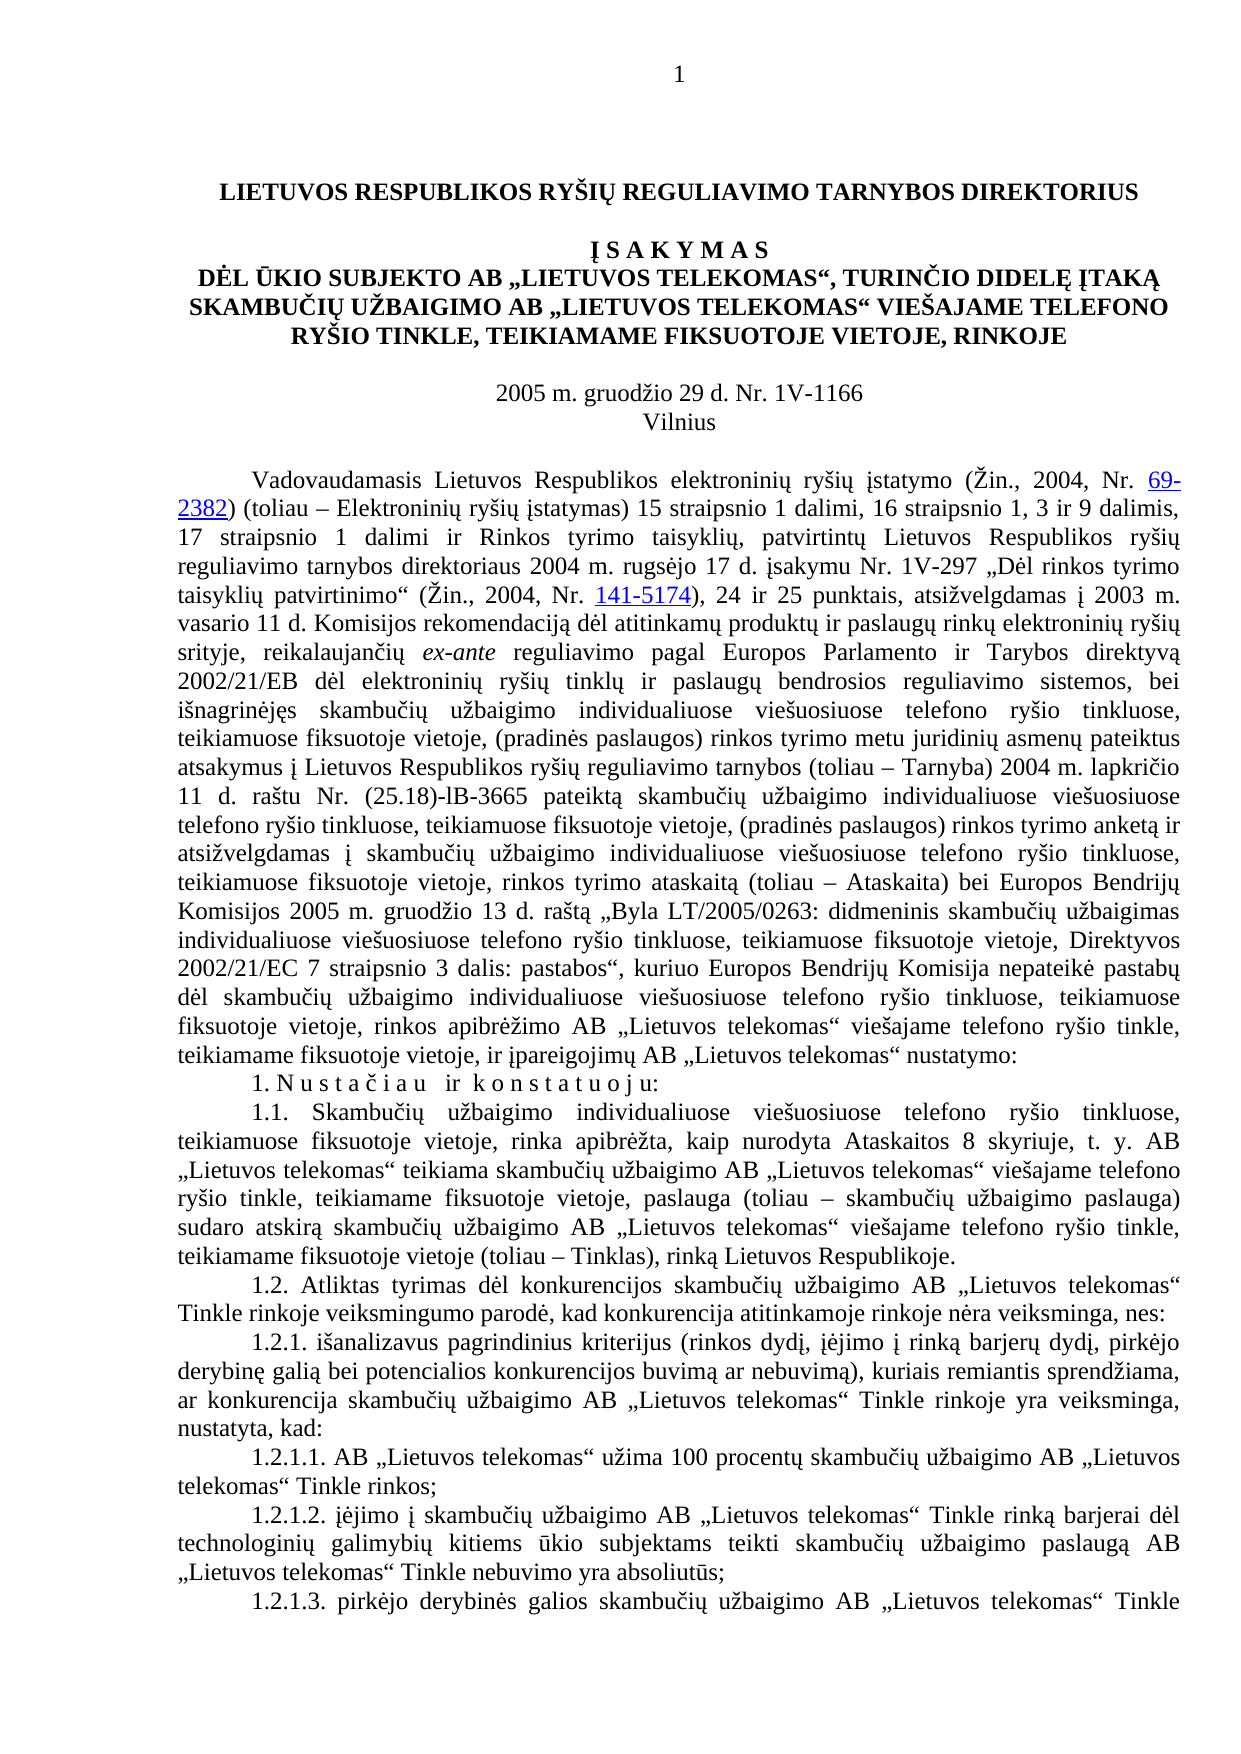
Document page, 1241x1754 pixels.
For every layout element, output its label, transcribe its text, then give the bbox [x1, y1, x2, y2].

text Į S A K Y M A S [177, 235, 1181, 263]
text Vadovaudamasis Lietuvos Respublikos elektroninių ryšių įstatymo (Žin., 2004, Nr. 69-2382) (toliau – Elektroninių ryšių įstatymas) 15 straipsnio 1 dalimi, 16 straipsnio 1, 3 ir 9 dalimis, 17 straipsnio 1 dalimi ir Rinkos tyrimo taisyklių, patvirtintų Lietuvos Respublikos ryšių reguliavimo tarnybos direktoriaus 2004 m. rugsėjo 17 d. įsakymu Nr. 1V-297 „Dėl rinkos tyrimo taisyklių patvirtinimo“ (Žin., 2004, Nr. 141-5174), 24 ir 25 punktais, atsižvelgdamas į 2003 m. vasario 11 d. Komisijos rekomendaciją dėl atitinkamų produktų ir paslaugų rinkų elektroninių ryšių srityje, reikalaujančių ex-ante reguliavimo pagal Europos Parlamento ir Tarybos direktyvą 2002/21/EB dėl elektroninių ryšių tinklų ir paslaugų bendrosios reguliavimo sistemos, bei išnagrinėjęs skambučių užbaigimo individualiuose viešuosiuose telefono ryšio tinkluose, teikiamuose fiksuotoje vietoje, (pradinės paslaugos) rinkos tyrimo metu juridinių asmenų pateiktus atsakymus į Lietuvos Respublikos ryšių reguliavimo tarnybos (toliau – Tarnyba) 2004 m. lapkričio 11 d. raštu Nr. (25.18)-lB-3665 pateiktą skambučių užbaigimo individualiuose viešuosiuose telefono ryšio tinkluose, teikiamuose fiksuotoje vietoje, (pradinės paslaugos) rinkos tyrimo anketą ir atsižvelgdamas į skambučių užbaigimo individualiuose viešuosiuose telefono ryšio tinkluose, teikiamuose fiksuotoje vietoje, rinkos tyrimo ataskaitą (toliau – Ataskaita) bei Europos Bendrijų Komisijos 2005 m. gruodžio 13 d. raštą „Byla LT/2005/0263: didmeninis skambučių užbaigimas individualiuose viešuosiuose telefono ryšio tinkluose, teikiamuose fiksuotoje vietoje, Direktyvos 2002/21/EC 7 straipsnio 3 dalis: pastabos“, kuriuo Europos Bendrijų Komisija nepateikė pastabų dėl skambučių užbaigimo individualiuose viešuosiuose telefono ryšio tinkluose, teikiamuose fiksuotoje vietoje, rinkos apibrėžimo AB „Lietuvos telekomas“ viešajame telefono ryšio tinkle, teikiamame fiksuotoje vietoje, ir įpareigojimų AB „Lietuvos telekomas“ nustatymo: [177, 465, 1181, 1068]
text DĖL ŪKIO SUBJEKTO AB „LIETUVOS TELEKOMAS“, TURINČIO DIDELĘ ĮTAKĄ SKAMBUČIŲ UŽBAIGIMO AB „LIETUVOS TELEKOMAS“ VIEŠAJAME TELEFONO RYŠIO TINKLE, TEIKIAMAME FIKSUOTOJE VIETOJE, RINKOJE [177, 263, 1181, 350]
text 1.2.1. išanalizavus pagrindinius kriterijus (rinkos dydį, įėjimo į rinką barjerų dydį, pirkėjo derybinę galią bei potencialios konkurencijos buvimą ar nebuvimą), kuriais remiantis sprendžiama, ar konkurencija skambučių užbaigimo AB „Lietuvos telekomas“ Tinkle rinkoje yra veiksminga, nustatyta, kad: [177, 1327, 1181, 1442]
text 1.1. Skambučių užbaigimo individualiuose viešuosiuose telefono ryšio tinkluose, teikiamuose fiksuotoje vietoje, rinka apibrėžta, kaip nurodyta Ataskaitos 8 skyriuje, t. y. AB „Lietuvos telekomas“ teikiama skambučių užbaigimo AB „Lietuvos telekomas“ viešajame telefono ryšio tinkle, teikiamame fiksuotoje vietoje, paslauga (toliau – skambučių užbaigimo paslauga) sudaro atskirą skambučių užbaigimo AB „Lietuvos telekomas“ viešajame telefono ryšio tinkle, teikiamame fiksuotoje vietoje (toliau – Tinklas), rinką Lietuvos Respublikoje. [177, 1097, 1181, 1270]
text 1.2.1.3. pirkėjo derybinės galios skambučių užbaigimo AB „Lietuvos telekomas“ Tinkle [177, 1586, 1181, 1615]
text 1.2.1.1. AB „Lietuvos telekomas“ užima 100 procentų skambučių užbaigimo AB „Lietuvos telekomas“ Tinkle rinkos; [177, 1442, 1181, 1500]
text 1.2. Atliktas tyrimas dėl konkurencijos skambučių užbaigimo AB „Lietuvos telekomas“ Tinkle rinkoje veiksmingumo parodė, kad konkurencija atitinkamoje rinkoje nėra veiksminga, nes: [177, 1270, 1181, 1327]
text LIETUVOS RESPUBLIKOS RYŠIŲ REGULIAVIMO TARNYBOS DIREKTORIUS [177, 177, 1181, 206]
text 2005 m. gruodžio 29 d. Nr. 1V-1166 [177, 378, 1181, 407]
text 1. Nustačiau ir konstatuoju: [177, 1068, 1181, 1097]
text 1.2.1.2. įėjimo į skambučių užbaigimo AB „Lietuvos telekomas“ Tinkle rinką barjerai dėl technologinių galimybių kitiems ūkio subjektams teikti skambučių užbaigimo paslaugą AB „Lietuvos telekomas“ Tinkle nebuvimo yra absoliutūs; [177, 1500, 1181, 1586]
text Vilnius [177, 407, 1181, 436]
